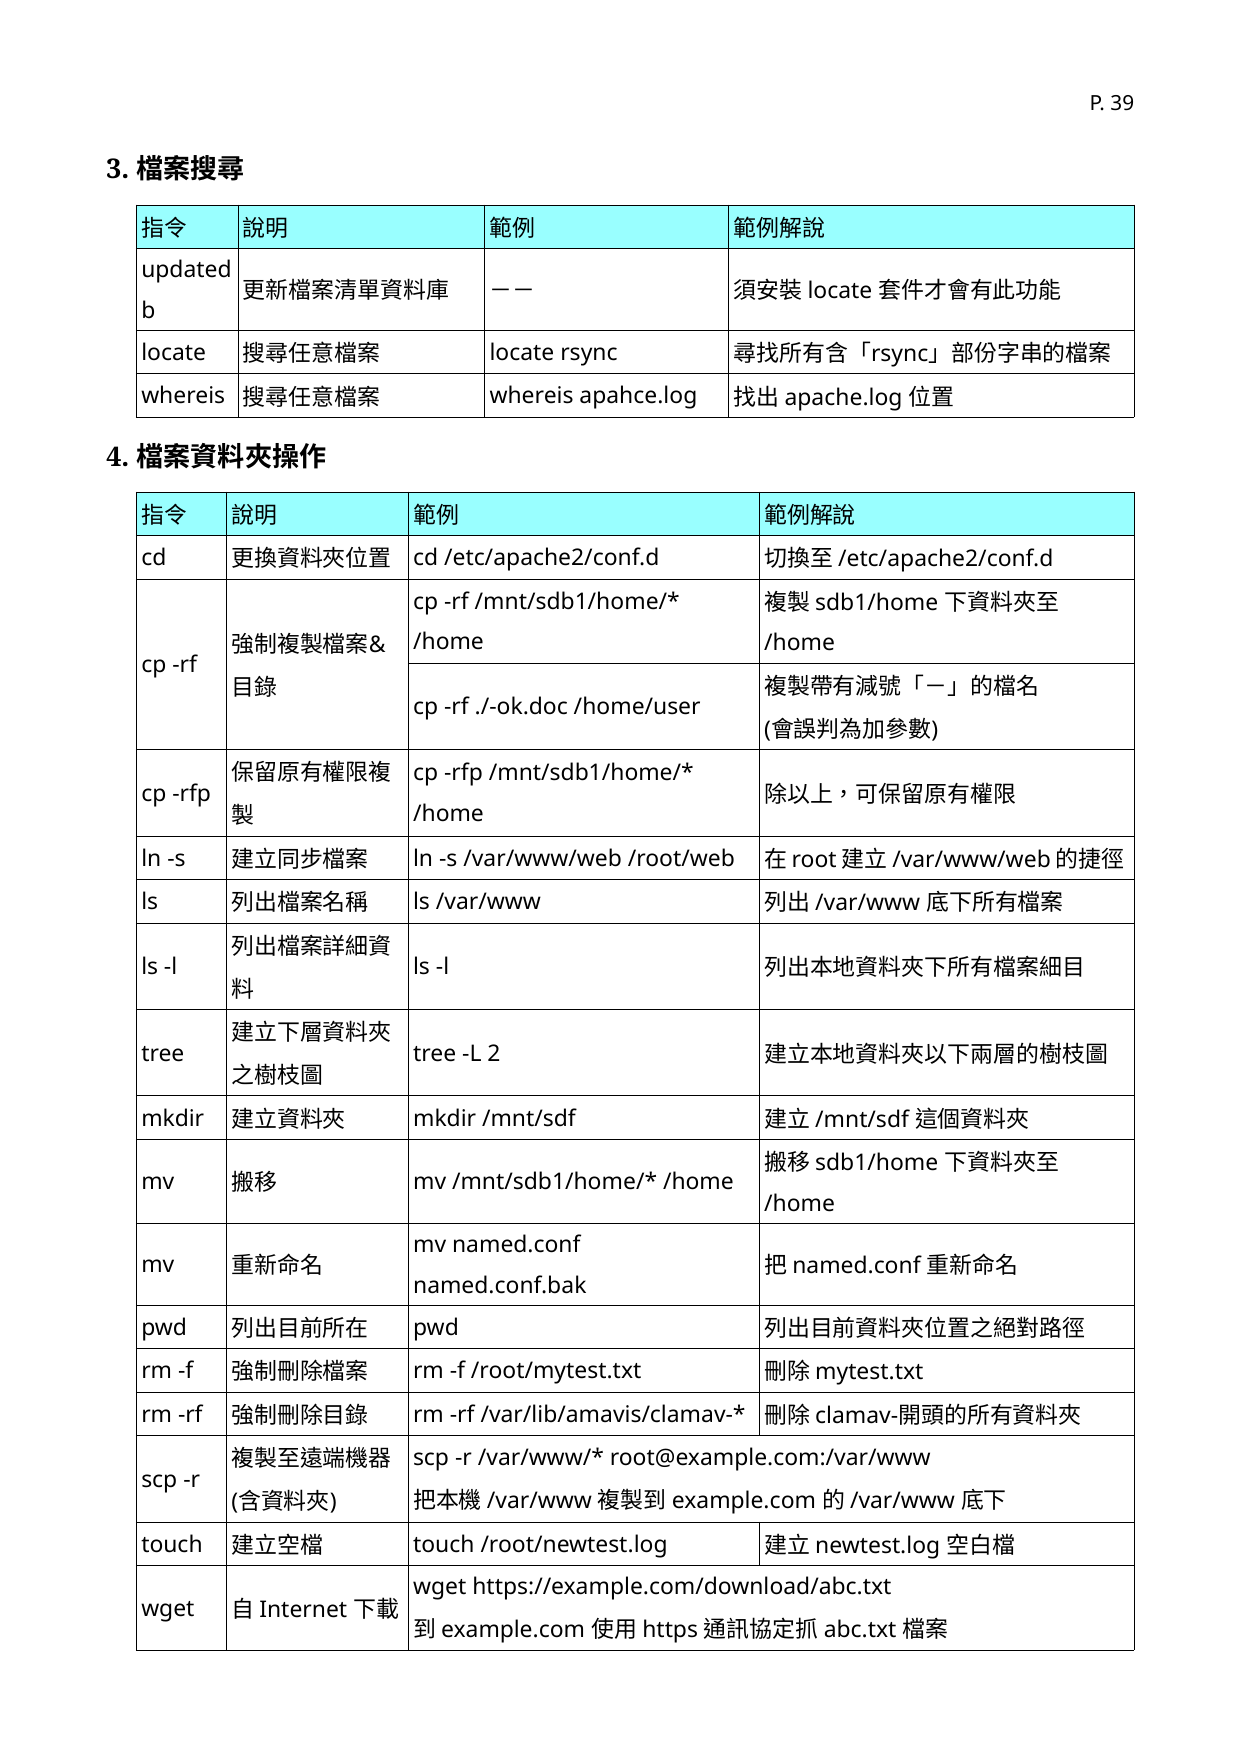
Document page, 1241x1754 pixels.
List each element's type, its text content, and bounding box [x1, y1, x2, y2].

table_cell scp -r [137, 1436, 226, 1522]
table_cell tree [137, 1010, 226, 1095]
table_header 範例解說 [760, 493, 1134, 535]
table_cell 保留原有權限複製 [227, 750, 408, 836]
table_cell 刪除 clamav-開頭的所有資料夾 [760, 1393, 1134, 1435]
table_cell 搬移 [227, 1140, 408, 1223]
table_cell cp -rf [137, 580, 226, 749]
table_cell mkdir [137, 1096, 226, 1139]
table_cell 刪除 mytest.txt [760, 1349, 1134, 1392]
table_cell wget [137, 1566, 226, 1649]
table_cell mv named.conf named.conf.bak [409, 1224, 759, 1305]
table_cell 列出本地資料夾下所有檔案細目 [760, 924, 1134, 1009]
table_cell ls /var/www [409, 880, 759, 922]
table_header 指令 [137, 493, 226, 535]
table_cell 列出檔案詳細資料 [227, 924, 408, 1009]
table_cell 在root建立 /var/www/web的捷徑 [760, 837, 1134, 879]
table_cell 列出 /var/www 底下所有檔案 [760, 880, 1134, 922]
table_cell 建立 /mnt/sdf 這個資料夾 [760, 1096, 1134, 1139]
table_cell mv /mnt/sdb1/home/* /home [409, 1140, 759, 1223]
table_cell 自 Internet 下載 [227, 1566, 408, 1649]
table_cell 更新檔案清單資料庫 [239, 249, 484, 330]
table_cell whereis [137, 374, 238, 417]
table_cell 搜尋任意檔案 [239, 374, 484, 417]
table_cell ls -l [137, 924, 226, 1009]
table_cell ls -l [409, 924, 759, 1009]
table_cell 搬移 sdb1/home 下資料夾至 /home [760, 1140, 1134, 1223]
table_cell 列出目前資料夾位置之絕對路徑 [760, 1306, 1134, 1348]
table_cell touch /root/newtest.log [409, 1523, 759, 1565]
table_cell 強制複製檔案&目錄 [227, 580, 408, 749]
table_cell pwd [409, 1306, 759, 1348]
table_cell －－ [485, 249, 728, 330]
table_cell 建立資料夾 [227, 1096, 408, 1139]
table_cell 把 named.conf 重新命名 [760, 1224, 1134, 1305]
table_header 說明 [239, 206, 484, 248]
table_cell 找出 apache.log 位置 [729, 374, 1134, 417]
table_cell ln -s [137, 837, 226, 879]
table_header 指令 [137, 206, 238, 248]
table_cell 建立本地資料夾以下兩層的樹枝圖 [760, 1010, 1134, 1095]
table_header 範例 [485, 206, 728, 248]
table_cell 切換至 /etc/apache2/conf.d [760, 536, 1134, 578]
table_cell cp -rfp /mnt/sdb1/home/* /home [409, 750, 759, 836]
table_cell 複製帶有減號「－」的檔名 (會誤判為加參數) [760, 664, 1134, 749]
table_cell locate [137, 331, 238, 373]
table_cell cp -rfp [137, 750, 226, 836]
table_cell 須安裝 locate 套件才會有此功能 [729, 249, 1134, 330]
table_cell tree -L 2 [409, 1010, 759, 1095]
table_cell rm -rf [137, 1393, 226, 1435]
table_cell cd /etc/apache2/conf.d [409, 536, 759, 578]
table_cell 複製 sdb1/home 下資料夾至 /home [760, 580, 1134, 662]
table_cell pwd [137, 1306, 226, 1348]
table_cell 尋找所有含「rsync」部份字串的檔案 [729, 331, 1134, 373]
table_cell cd [137, 536, 226, 578]
table_cell cp -rf /mnt/sdb1/home/* /home [409, 580, 759, 662]
table_cell locate rsync [485, 331, 728, 373]
table_cell ln -s /var/www/web /root/web [409, 837, 759, 879]
table_cell 列出目前所在 [227, 1306, 408, 1348]
table_header 範例解說 [729, 206, 1134, 248]
table_cell updatedb [137, 249, 238, 330]
subtitle 3. 檔案搜尋 [106, 147, 1134, 187]
table_cell 建立下層資料夾之樹枝圖 [227, 1010, 408, 1095]
table_cell 建立同步檔案 [227, 837, 408, 879]
table_cell 建立 newtest.log 空白檔 [760, 1523, 1134, 1565]
table_cell ls [137, 880, 226, 922]
table_cell whereis apahce.log [485, 374, 728, 417]
table_cell cp -rf ./-ok.doc /home/user [409, 664, 759, 749]
table_cell 更換資料夾位置 [227, 536, 408, 578]
table_cell rm -rf /var/lib/amavis/clamav-* [409, 1393, 759, 1435]
table_header 說明 [227, 493, 408, 535]
table_cell wget https://example.com/download/abc.txt 到 example.com 使用 https 通訊協定抓 abc.txt 檔案 [409, 1566, 1134, 1649]
table_cell 強制刪除目錄 [227, 1393, 408, 1435]
table_cell 建立空檔 [227, 1523, 408, 1565]
table_cell mkdir /mnt/sdf [409, 1096, 759, 1139]
table_cell mv [137, 1140, 226, 1223]
table_cell scp -r /var/www/* root@example.com:/var/www 把本機 /var/www 複製到 example.com 的 /var/www 底下 [409, 1436, 1134, 1522]
table_cell rm -f /root/mytest.txt [409, 1349, 759, 1392]
subtitle 4. 檔案資料夾操作 [106, 434, 1134, 474]
table_cell 重新命名 [227, 1224, 408, 1305]
table_cell rm -f [137, 1349, 226, 1392]
table_cell 強制刪除檔案 [227, 1349, 408, 1392]
table_header 範例 [409, 493, 759, 535]
table_cell 列出檔案名稱 [227, 880, 408, 922]
table_cell 複製至遠端機器 (含資料夾) [227, 1436, 408, 1522]
table_cell 除以上，可保留原有權限 [760, 750, 1134, 836]
table_cell touch [137, 1523, 226, 1565]
table_cell mv [137, 1224, 226, 1305]
table_cell 搜尋任意檔案 [239, 331, 484, 373]
